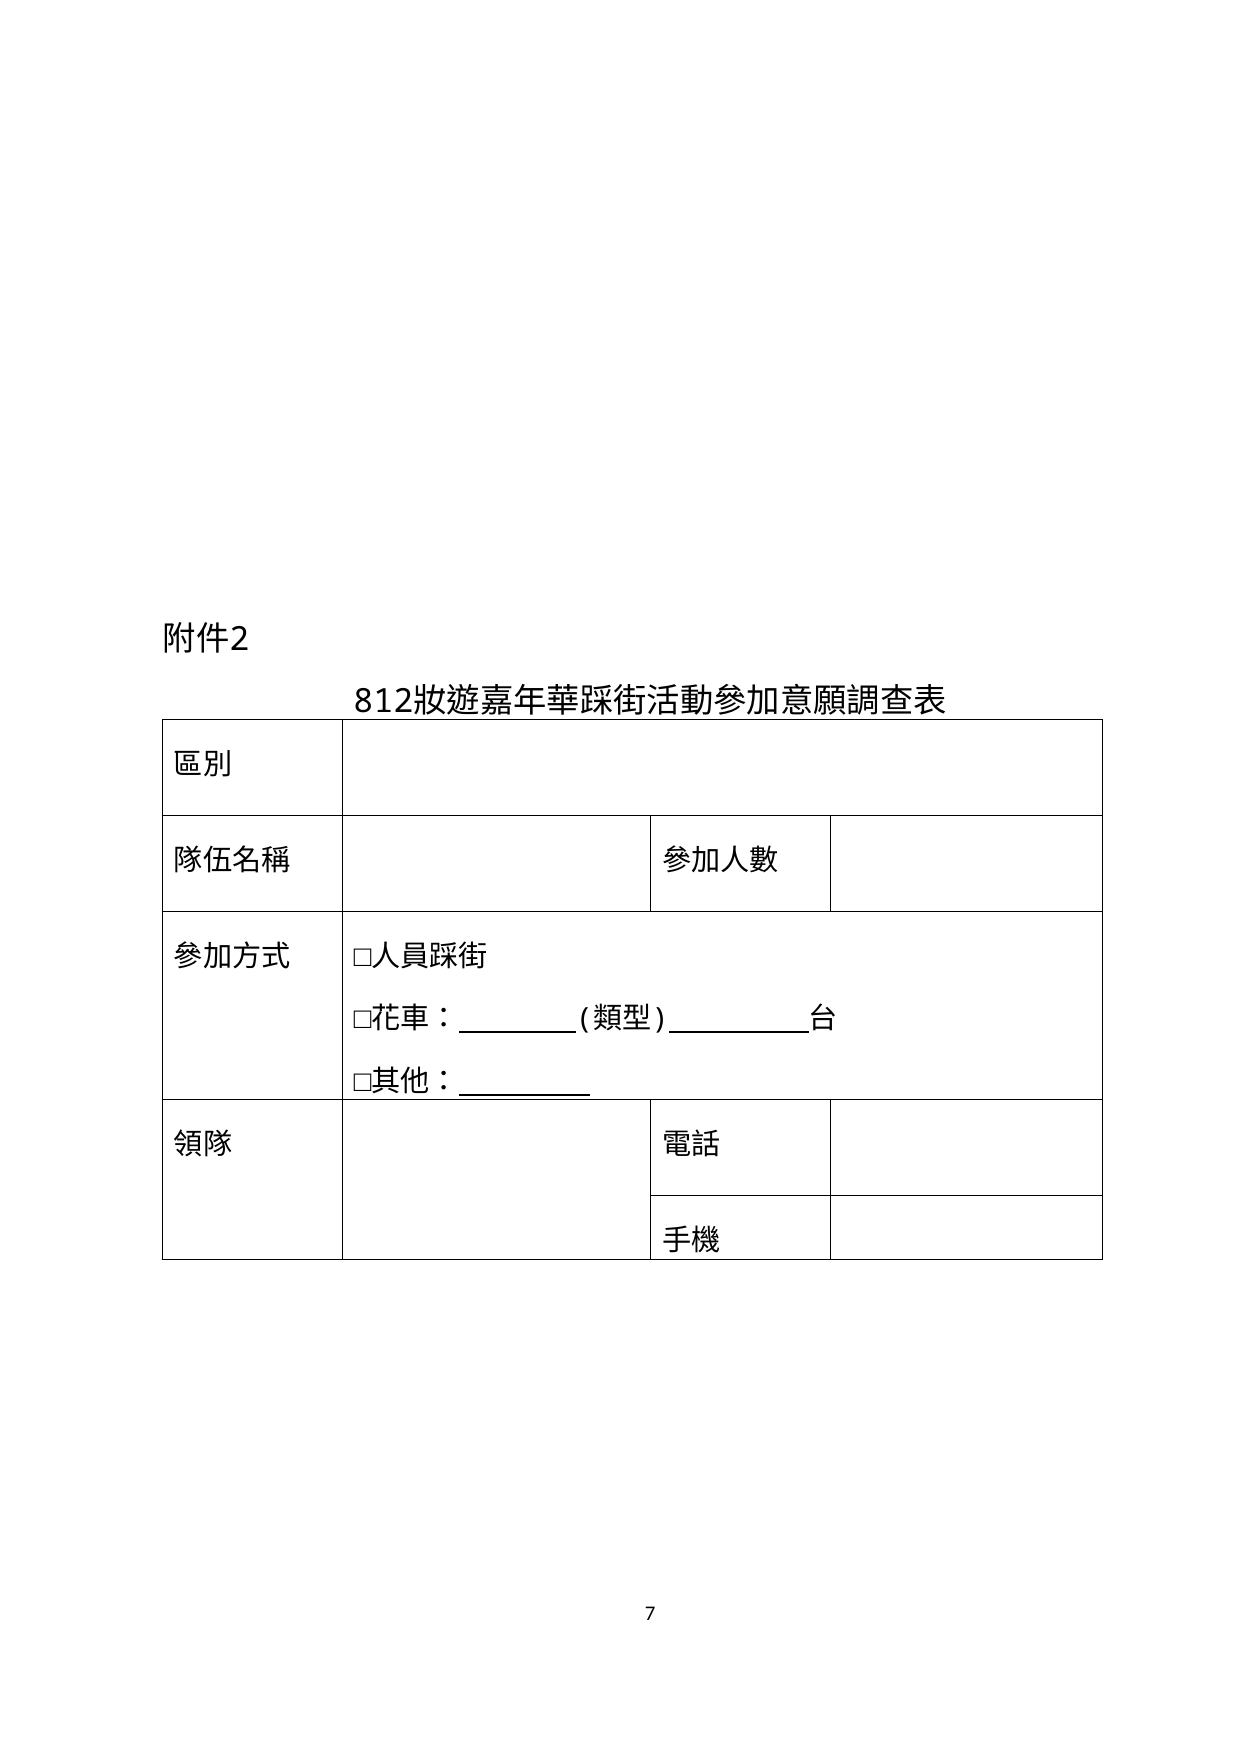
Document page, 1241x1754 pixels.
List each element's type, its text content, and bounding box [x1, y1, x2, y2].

table_cell 參加人數 [651, 816, 830, 911]
table_cell [831, 816, 1102, 911]
table_cell [831, 1196, 1102, 1259]
text 812妝遊嘉年華踩街活動參加意願調查表 [162, 657, 1137, 719]
table_cell 隊伍名稱 [163, 816, 342, 911]
table_cell 領隊 [163, 1100, 342, 1259]
table_cell □人員踩街 □花車： (類型) 台 □其他： [343, 912, 1102, 1099]
table_cell [831, 1100, 1102, 1195]
table_cell 電話 [651, 1100, 830, 1195]
table_cell [343, 1100, 650, 1259]
table_cell 手機 [651, 1196, 830, 1259]
table_header [343, 720, 1102, 815]
table_cell 參加方式 [163, 912, 342, 1099]
text 附件2 [162, 594, 1137, 657]
table_header 區別 [163, 720, 342, 815]
table_cell [343, 816, 650, 911]
